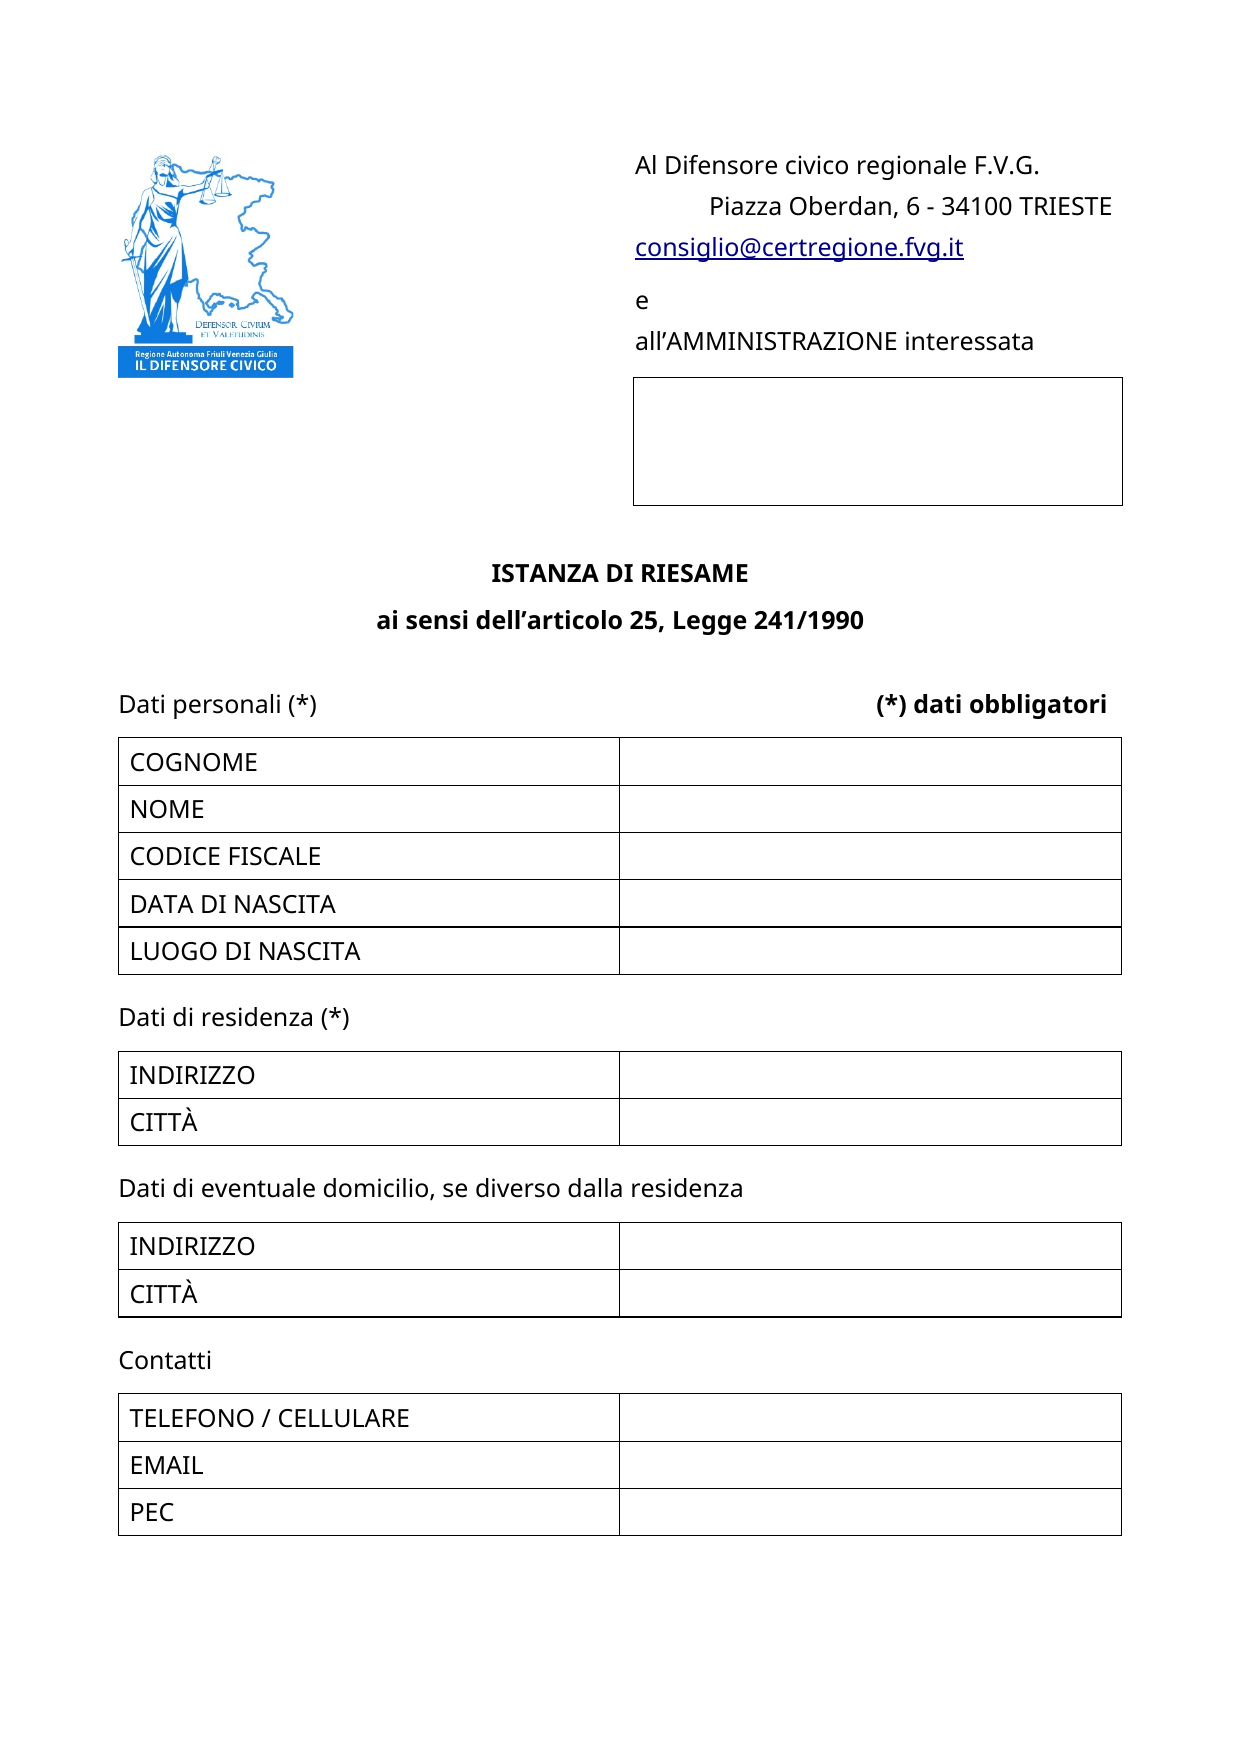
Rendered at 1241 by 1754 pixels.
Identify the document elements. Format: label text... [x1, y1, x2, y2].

table_header [620, 1223, 1121, 1269]
table_cell NOME [119, 786, 619, 832]
table_header [620, 1394, 1121, 1441]
text Piazza Oberdan, 6 - 34100 TRIESTE [635, 188, 1122, 222]
table_cell CODICE FISCALE [119, 833, 619, 879]
table_cell [620, 1270, 1121, 1316]
table_header INDIRIZZO [119, 1223, 619, 1269]
table_cell PEC [119, 1489, 619, 1535]
text Dati personali (*) (*) dati obbligatori [118, 687, 1122, 721]
text Dati di residenza (*) [118, 1000, 1122, 1034]
table_cell CITTÀ [119, 1270, 619, 1316]
table_header [620, 1052, 1121, 1098]
table_header INDIRIZZO [119, 1052, 619, 1098]
text e all’AMMINISTRAZIONE interessata [635, 283, 1122, 357]
table_cell [620, 833, 1121, 879]
table_header TELEFONO / CELLULARE [119, 1394, 619, 1441]
table_cell [620, 880, 1121, 926]
table_cell [620, 1099, 1121, 1145]
text Al Difensore civico regionale F.V.G. [635, 148, 1122, 182]
text Dati di eventuale domicilio, se diverso dalla residenza [118, 1171, 1122, 1205]
table_cell DATA DI NASCITA [119, 880, 619, 926]
table_header COGNOME [119, 738, 619, 784]
text Istanza di riesame [118, 556, 1122, 590]
table_cell LUOGO DI NASCITA [119, 928, 619, 974]
table_header [620, 738, 1121, 784]
text Contatti [118, 1342, 1122, 1377]
table_header [634, 378, 1122, 505]
table_cell CITTÀ [119, 1099, 619, 1145]
table_cell [620, 786, 1121, 832]
table_cell [620, 1442, 1121, 1488]
text consiglio@certregione.fvg.it [561, 229, 1122, 263]
table_cell [620, 928, 1121, 974]
text ai sensi dell’articolo 25, Legge 241/1990 [118, 602, 1122, 637]
table_cell EMAIL [119, 1442, 619, 1488]
table_cell [620, 1489, 1121, 1535]
